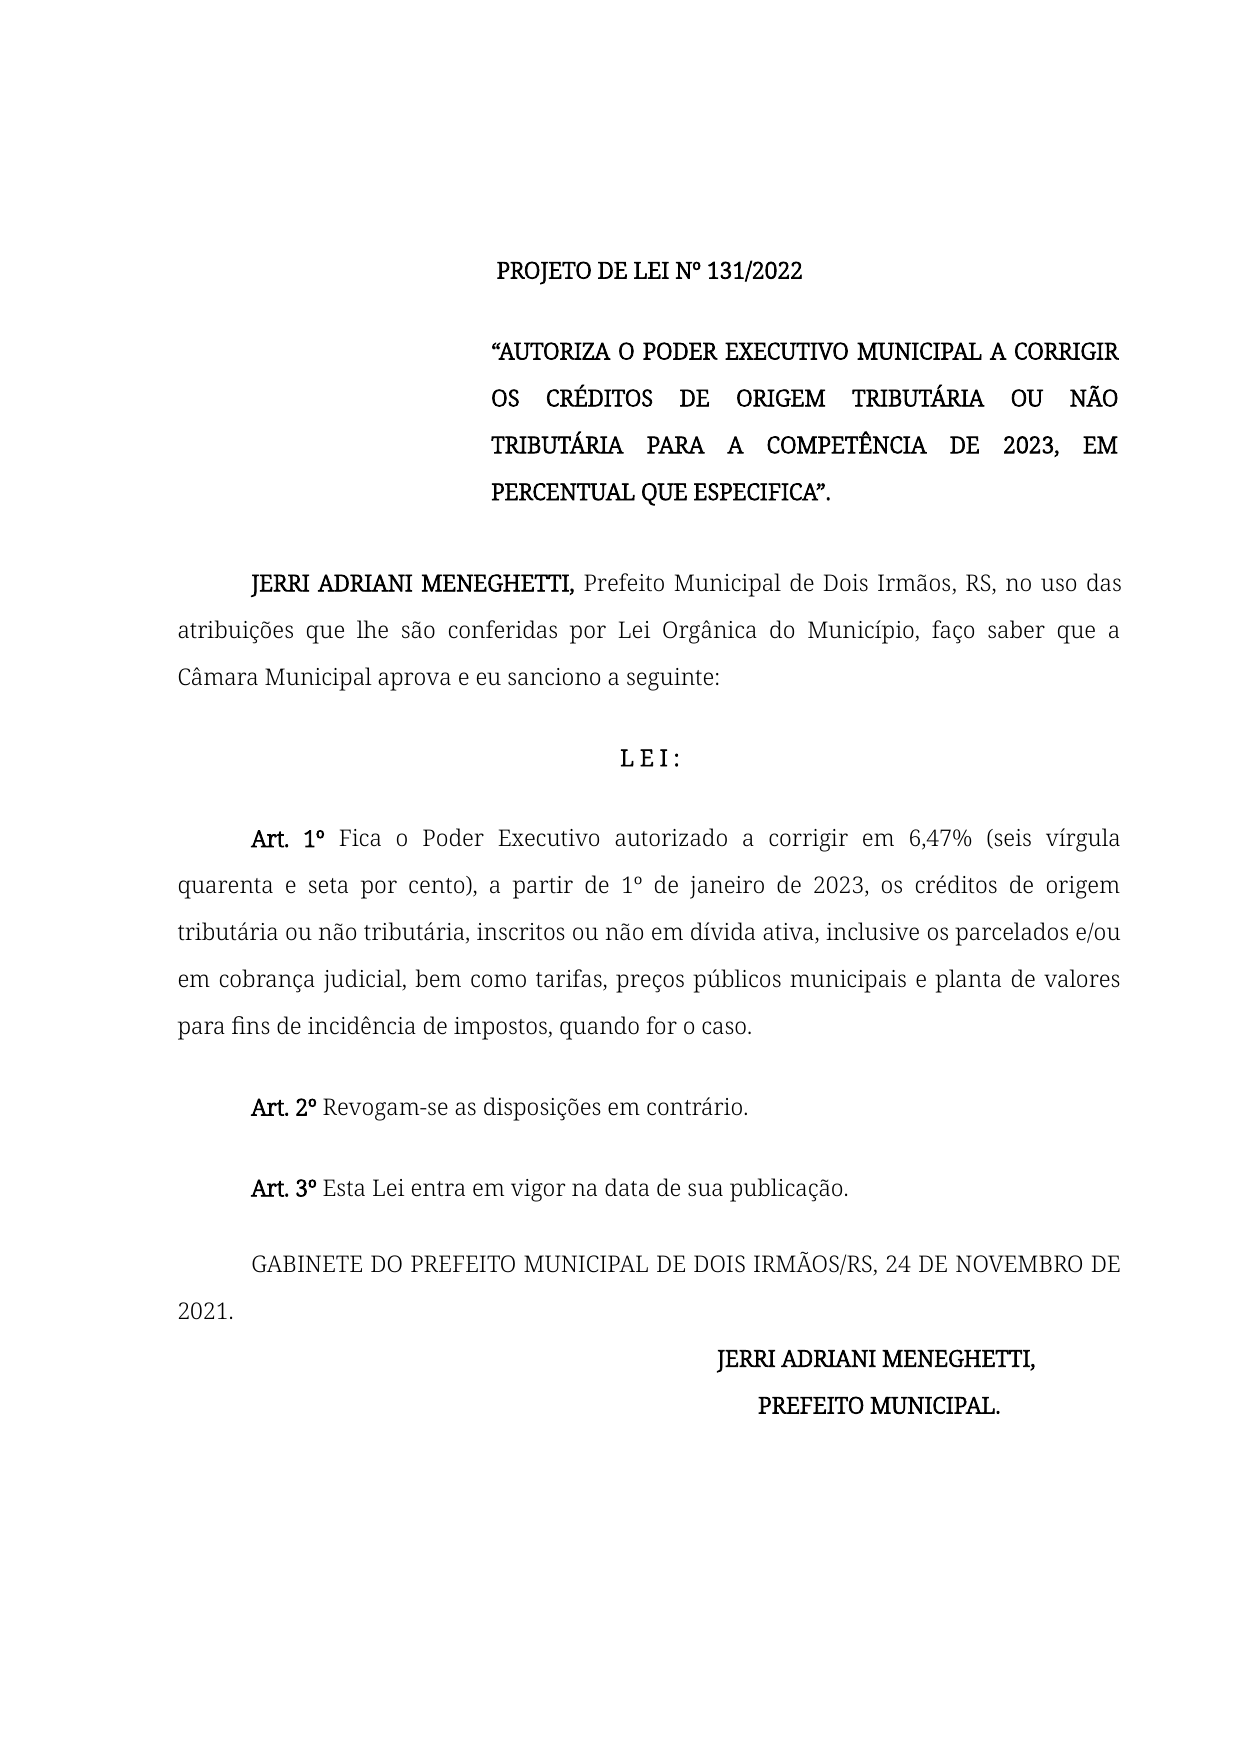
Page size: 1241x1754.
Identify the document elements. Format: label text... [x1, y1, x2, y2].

text Art. 1º Fica o Poder Executivo autorizado a corrigir em 6,47% (seis vírgula quarenta e seta por cento), a partir de 1º de janeiro de 2023, os créditos de origem tributária ou não tributária, inscritos ou não em dívida ativa, inclusive os parcelados e/ou em cobrança judicial, bem como tarifas, preços públicos municipais e planta de valores para fins de incidência de impostos, quando for o caso. [177, 822, 1122, 1041]
text PROJETO DE LEI Nº 131/2022 [177, 254, 1122, 285]
text GABINETE DO PREFEITO MUNICIPAL DE DOIS IRMÃOS/RS, 24 DE NOVEMBRO DE 2021. [177, 1248, 1122, 1327]
text JERRI ADRIANI MENEGHETTI, Prefeito Municipal de Dois Irmãos, RS, no uso das atribuições que lhe são conferidas por Lei Orgânica do Município, faço saber que a Câmara Municipal aprova e eu sanciono a seguinte: [177, 567, 1122, 692]
table_header [170, 1342, 620, 1448]
text Art. 3º Esta Lei entra em vigor na data de sua publicação. [177, 1172, 1122, 1203]
table_header “AUTORIZA O PODER EXECUTIVO MUNICIPAL A CORRIGIR OS CRÉDITOS DE ORIGEM TRIBUTÁRIA OU NÃO TRIBUTÁRIA PARA A COMPETÊNCIA DE 2023, EM PERCENTUAL QUE ESPECIFICA”. [484, 335, 1126, 520]
table_header JERRI ADRIANI MENEGHETTI, PREFEITO MUNICIPAL. [620, 1342, 1132, 1448]
text Art. 2º Revogam-se as disposições em contrário. [177, 1091, 1122, 1122]
text L E I : [177, 741, 1122, 773]
